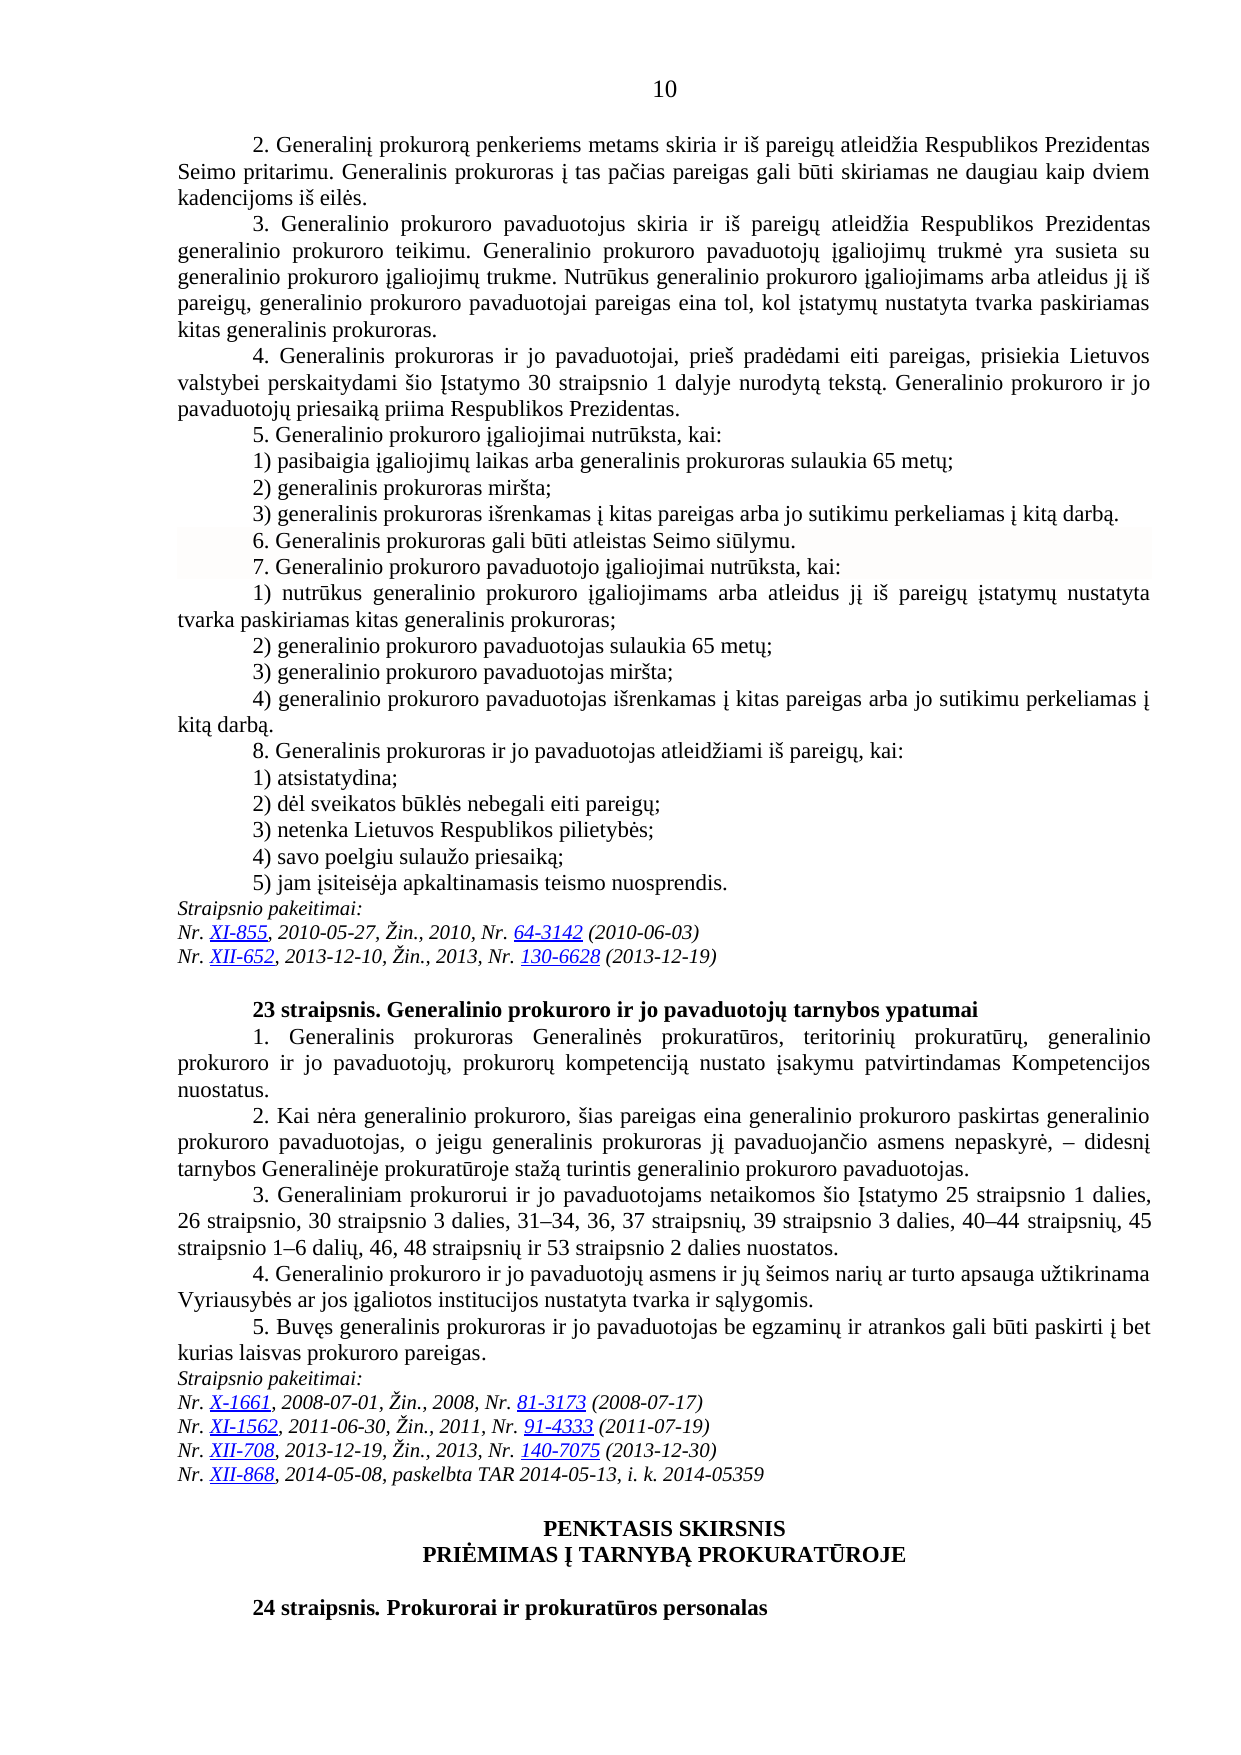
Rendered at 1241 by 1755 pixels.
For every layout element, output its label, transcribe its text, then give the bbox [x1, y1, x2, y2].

text Nr. XII-652, 2013-12-10, Žin., 2013, Nr. 130-6628 (2013-12-19) [177, 944, 1152, 968]
text 4) savo poelgiu sulaužo priesaiką; [177, 843, 1152, 869]
text 1) pasibaigia įgaliojimų laikas arba generalinis prokuroras sulaukia 65 metų; [177, 448, 1152, 474]
text 7. Generalinio prokuroro pavaduotojo įgaliojimai nutrūksta, kai: [177, 553, 1152, 579]
text 6. Generalinis prokuroras gali būti atleistas Seimo siūlymu. [177, 527, 1152, 553]
text 2) generalinio prokuroro pavaduotojas sulaukia 65 metų; [177, 632, 1152, 658]
text 3. Generaliniam prokurorui ir jo pavaduotojams netaikomos šio Įstatymo 25 straipsnio 1 dalies, 26 straipsnio, 30 straipsnio 3 dalies, 31–34, 36, 37 straipsnių, 39 straipsnio 3 dalies, 40–44 straipsnių, 45 straipsnio 1–6 dalių, 46, 48 straipsnių ir 53 straipsnio 2 dalies nuostatos. [177, 1181, 1152, 1260]
text 3) netenka Lietuvos Respublikos pilietybės; [177, 817, 1152, 843]
text 5. Generalinio prokuroro įgaliojimai nutrūksta, kai: [177, 421, 1152, 448]
text 4. Generalinio prokuroro ir jo pavaduotojų asmens ir jų šeimos narių ar turto apsauga užtikrinama Vyriausybės ar jos įgaliotos institucijos nustatyta tvarka ir sąlygomis. [177, 1260, 1152, 1313]
text 2) dėl sveikatos būklės nebegali eiti pareigų; [177, 790, 1152, 817]
text 8. Generalinis prokuroras ir jo pavaduotojas atleidžiami iš pareigų, kai: [177, 737, 1152, 764]
text Straipsnio pakeitimai: [177, 896, 1152, 920]
text 2. Kai nėra generalinio prokuroro, šias pareigas eina generalinio prokuroro paskirtas generalinio prokuroro pavaduotojas, o jeigu generalinis prokuroras jį pavaduojančio asmens nepaskyrė, – didesnį tarnybos Generalinėje prokuratūroje stažą turintis generalinio prokuroro pavaduotojas. [177, 1102, 1152, 1181]
text Nr. XI-1562, 2011-06-30, Žin., 2011, Nr. 91-4333 (2011-07-19) [177, 1414, 1152, 1438]
text Nr. XII-868, 2014-05-08, paskelbta TAR 2014-05-13, i. k. 2014-05359 [177, 1462, 1152, 1486]
text 4) generalinio prokuroro pavaduotojas išrenkamas į kitas pareigas arba jo sutikimu perkeliamas į kitą darbą. [177, 685, 1152, 737]
text 2. Generalinį prokurorą penkeriems metams skiria ir iš pareigų atleidžia Respublikos Prezidentas Seimo pritarimu. Generalinis prokuroras į tas pačias pareigas gali būti skiriamas ne daugiau kaip dviem kadencijoms iš eilės. [177, 131, 1152, 210]
text 4. Generalinis prokuroras ir jo pavaduotojai, prieš pradėdami eiti pareigas, prisiekia Lietuvos valstybei perskaitydami šio Įstatymo 30 straipsnio 1 dalyje nurodytą tekstą. Generalinio prokuroro ir jo pavaduotojų priesaiką priima Respublikos Prezidentas. [177, 342, 1152, 421]
text 1. Generalinis prokuroras Generalinės prokuratūros, teritorinių prokuratūrų, generalinio prokuroro ir jo pavaduotojų, prokurorų kompetenciją nustato įsakymu patvirtindamas Kompetencijos nuostatus. [177, 1023, 1152, 1102]
text 3) generalinio prokuroro pavaduotojas miršta; [177, 658, 1152, 685]
text 5) jam įsiteisėja apkaltinamasis teismo nuosprendis. [177, 869, 1152, 896]
text 3. Generalinio prokuroro pavaduotojus skiria ir iš pareigų atleidžia Respublikos Prezidentas generalinio prokuroro teikimu. Generalinio prokuroro pavaduotojų įgaliojimų trukmė yra susieta su generalinio prokuroro įgaliojimų trukme. Nutrūkus generalinio prokuroro įgaliojimams arba atleidus jį iš pareigų, generalinio prokuroro pavaduotojai pareigas eina tol, kol įstatymų nustatyta tvarka paskiriamas kitas generalinis prokuroras. [177, 210, 1152, 342]
text Nr. XII-708, 2013-12-19, Žin., 2013, Nr. 140-7075 (2013-12-30) [177, 1438, 1152, 1462]
text 1) nutrūkus generalinio prokuroro įgaliojimams arba atleidus jį iš pareigų įstatymų nustatyta tvarka paskiriamas kitas generalinis prokuroras; [177, 579, 1152, 632]
text 23 straipsnis. Generalinio prokuroro ir jo pavaduotojų tarnybos ypatumai [177, 997, 1152, 1023]
text Penktasis skirsnis [177, 1514, 1152, 1541]
text 5. Buvęs generalinis prokuroras ir jo pavaduotojas be egzaminų ir atrankos gali būti paskirti į bet kurias laisvas prokuroro pareigas. [177, 1313, 1152, 1366]
text Nr. XI-855, 2010-05-27, Žin., 2010, Nr. 64-3142 (2010-06-03) [177, 920, 1152, 944]
text 24 straipsnis. Prokurorai ir prokuratūros personalas [177, 1594, 1152, 1620]
text Nr. X-1661, 2008-07-01, Žin., 2008, Nr. 81-3173 (2008-07-17) [177, 1389, 1152, 1414]
text Straipsnio pakeitimai: [177, 1366, 1152, 1389]
text 2) generalinis prokuroras miršta; [177, 474, 1152, 500]
text 3) generalinis prokuroras išrenkamas į kitas pareigas arba jo sutikimu perkeliamas į kitą darbą. [177, 500, 1152, 527]
text 1) atsistatydina; [177, 764, 1152, 790]
text Priėmimas į tarnybą prokuratūroje [177, 1541, 1152, 1567]
